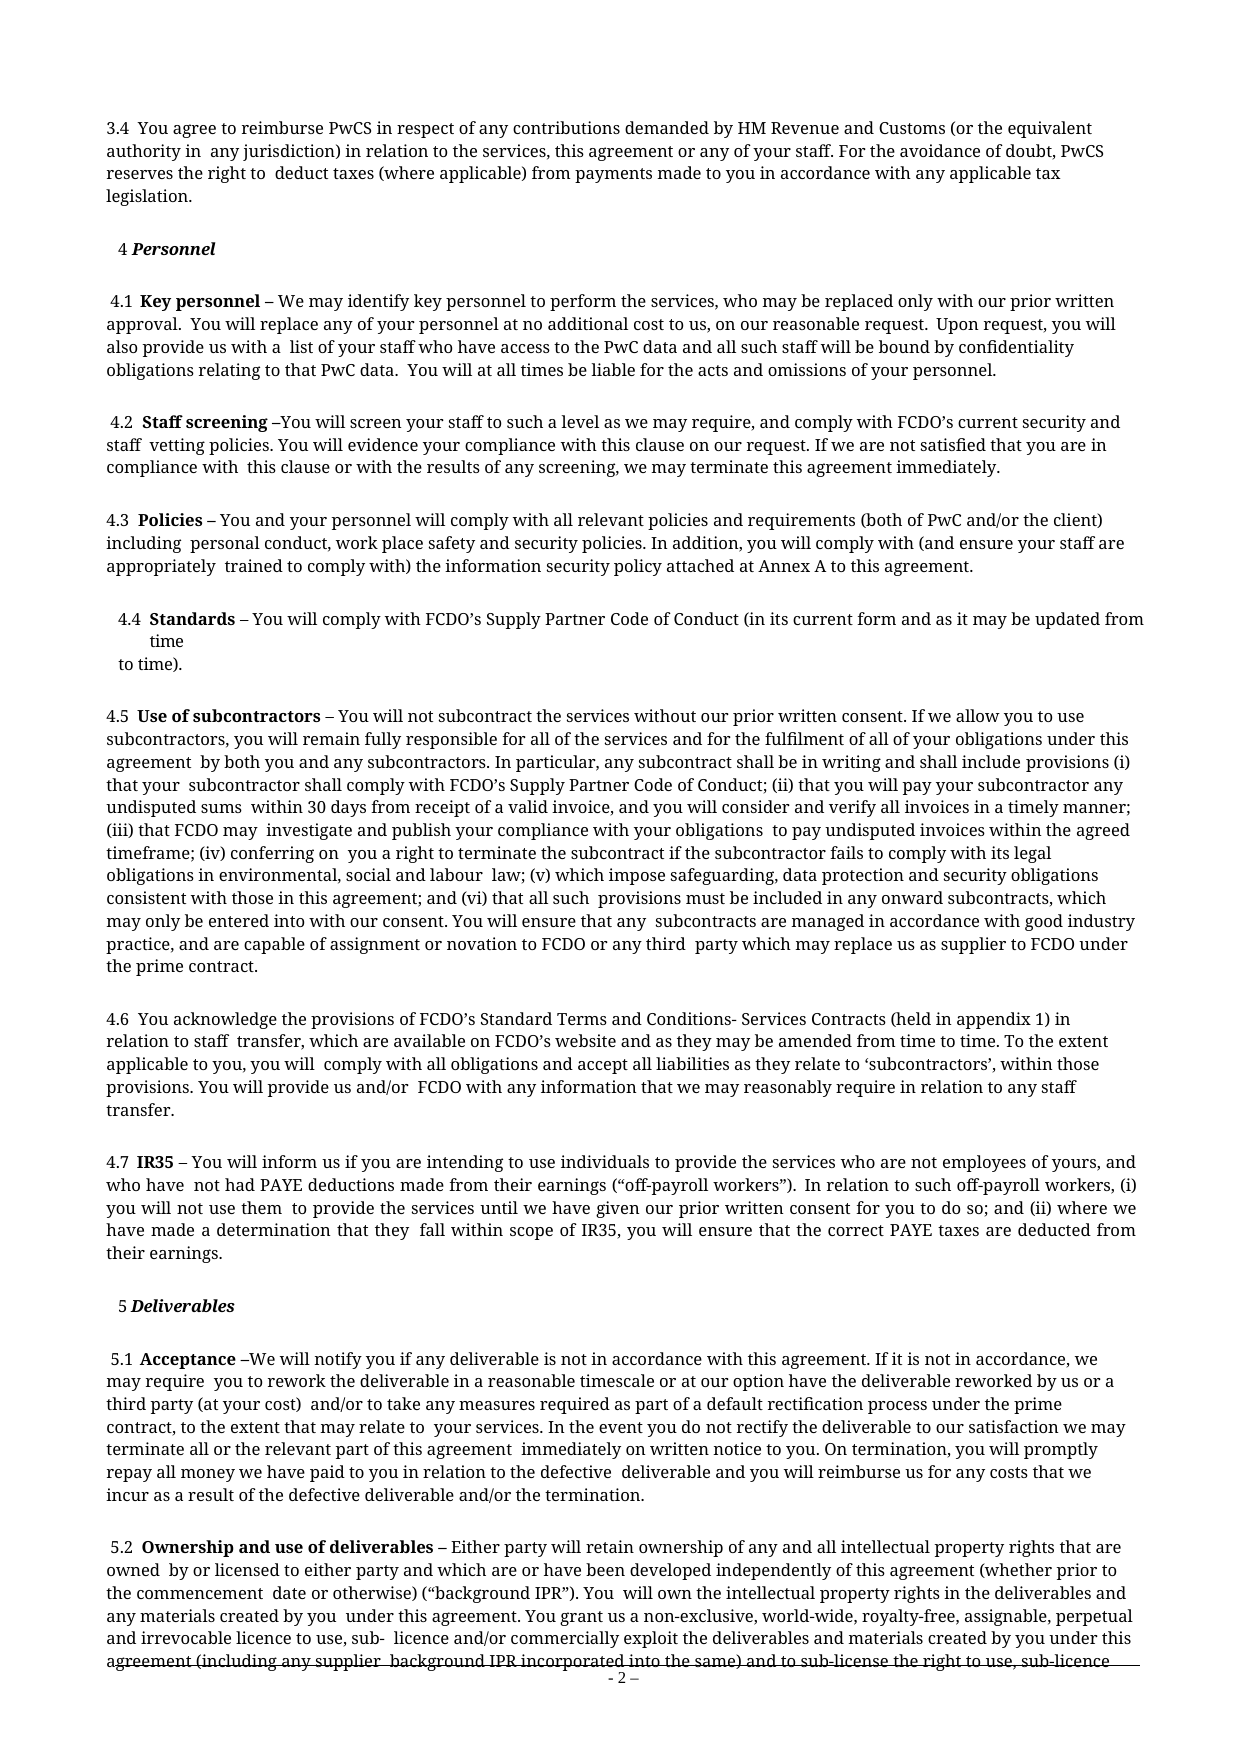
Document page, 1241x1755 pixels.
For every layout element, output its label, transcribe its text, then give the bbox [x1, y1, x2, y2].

list Key personnel – We may identify key personnel to perform the services, who may be replaced only with our prior written approval. You will replace any of your personnel at no additional cost to us, on our reasonable request. Upon request, you will also provide us with a list of your staff who have access to the PwC data and all such staff will be bound by confidentiality obligations relating to that PwC data. You will at all times be liable for the acts and omissions of your personnel. [106, 290, 1133, 381]
list Use of subcontractors – You will not subcontract the services without our prior written consent. If we allow you to use subcontractors, you will remain fully responsible for all of the services and for the fulfilment of all of your obligations under this agreement by both you and any subcontractors. In particular, any subcontract shall be in writing and shall include provisions (i) that your subcontractor shall comply with FCDO’s Supply Partner Code of Conduct; (ii) that you will pay your subcontractor any undisputed sums within 30 days from receipt of a valid invoice, and you will consider and verify all invoices in a timely manner; (iii) that FCDO may investigate and publish your compliance with your obligations to pay undisputed invoices within the agreed timeframe; (iv) conferring on you a right to terminate the subcontract if the subcontractor fails to comply with its legal obligations in environmental, social and labour law; (v) which impose safeguarding, data protection and security obligations consistent with those in this agreement; and (vi) that all such provisions must be included in any onward subcontracts, which may only be entered into with our consent. You will ensure that any subcontracts are managed in accordance with good industry practice, and are capable of assignment or novation to FCDO or any third party which may replace us as supplier to FCDO under the prime contract. [106, 705, 1137, 977]
subtitle Deliverables [118, 1294, 1159, 1317]
list Policies – You and your personnel will comply with all relevant policies and requirements (both of PwC and/or the client) including personal conduct, work place safety and security policies. In addition, you will comply with (and ensure your staff are appropriately trained to comply with) the information security policy attached at Annex A to this agreement. [106, 509, 1125, 577]
list Standards – You will comply with FCDO’s Supply Partner Code of Conduct (in its current form and as it may be updated from time [118, 607, 1159, 652]
list You agree to reimburse PwCS in respect of any contributions demanded by HM Revenue and Customs (or the equivalent authority in any jurisdiction) in relation to the services, this agreement or any of your staff. For the avoidance of doubt, PwCS reserves the right to deduct taxes (where applicable) from payments made to you in accordance with any applicable tax legislation. [106, 117, 1124, 207]
text to time). [118, 652, 1159, 675]
list Acceptance –We will notify you if any deliverable is not in accordance with this agreement. If it is not in accordance, we may require you to rework the deliverable in a reasonable timescale or at our option have the deliverable reworked by us or a third party (at your cost) and/or to take any measures required as part of a default rectification process under the prime contract, to the extent that may relate to your services. In the event you do not rectify the deliverable to our satisfaction we may terminate all or the relevant part of this agreement immediately on written notice to you. On termination, you will promptly repay all money we have paid to you in relation to the defective deliverable and you will reimburse us for any costs that we incur as a result of the defective deliverable and/or the termination. [106, 1347, 1135, 1506]
list You acknowledge the provisions of FCDO’s Standard Terms and Conditions- Services Contracts (held in appendix 1) in relation to staff transfer, which are available on FCDO’s website and as they may be amended from time to time. To the extent applicable to you, you will comply with all obligations and accept all liabilities as they relate to ‘subcontractors’, within those provisions. You will provide us and/or FCDO with any information that we may reasonably require in relation to any staff transfer. [106, 1007, 1136, 1121]
list Staff screening –You will screen your staff to such a level as we may require, and comply with FCDO’s current security and staff vetting policies. You will evidence your compliance with this clause on our request. If we are not satisfied that you are in compliance with this clause or with the results of any screening, we may terminate this agreement immediately. [106, 411, 1123, 479]
list Ownership and use of deliverables – Either party will retain ownership of any and all intellectual property rights that are owned by or licensed to either party and which are or have been developed independently of this agreement (whether prior to the commencement date or otherwise) (“background IPR”). You will own the intellectual property rights in the deliverables and any materials created by you under this agreement. You grant us a non-exclusive, world-wide, royalty-free, assignable, perpetual and irrevocable licence to use, sub- licence and/or commercially exploit the deliverables and materials created by you under this agreement (including any supplier background IPR incorporated into the same) and to sub-license the right to use, sub-licence [106, 1536, 1134, 1672]
subtitle Personnel [118, 237, 1159, 260]
list IR35 – You will inform us if you are intending to use individuals to provide the services who are not employees of yours, and who have not had PAYE deductions made from their earnings (“off-payroll workers”). In relation to such off-payroll workers, (i) you will not use them to provide the services until we have given our prior written consent for you to do so; and (ii) where we have made a determination that they fall within scope of IR35, you will ensure that the correct PAYE taxes are deducted from their earnings. [106, 1151, 1138, 1264]
